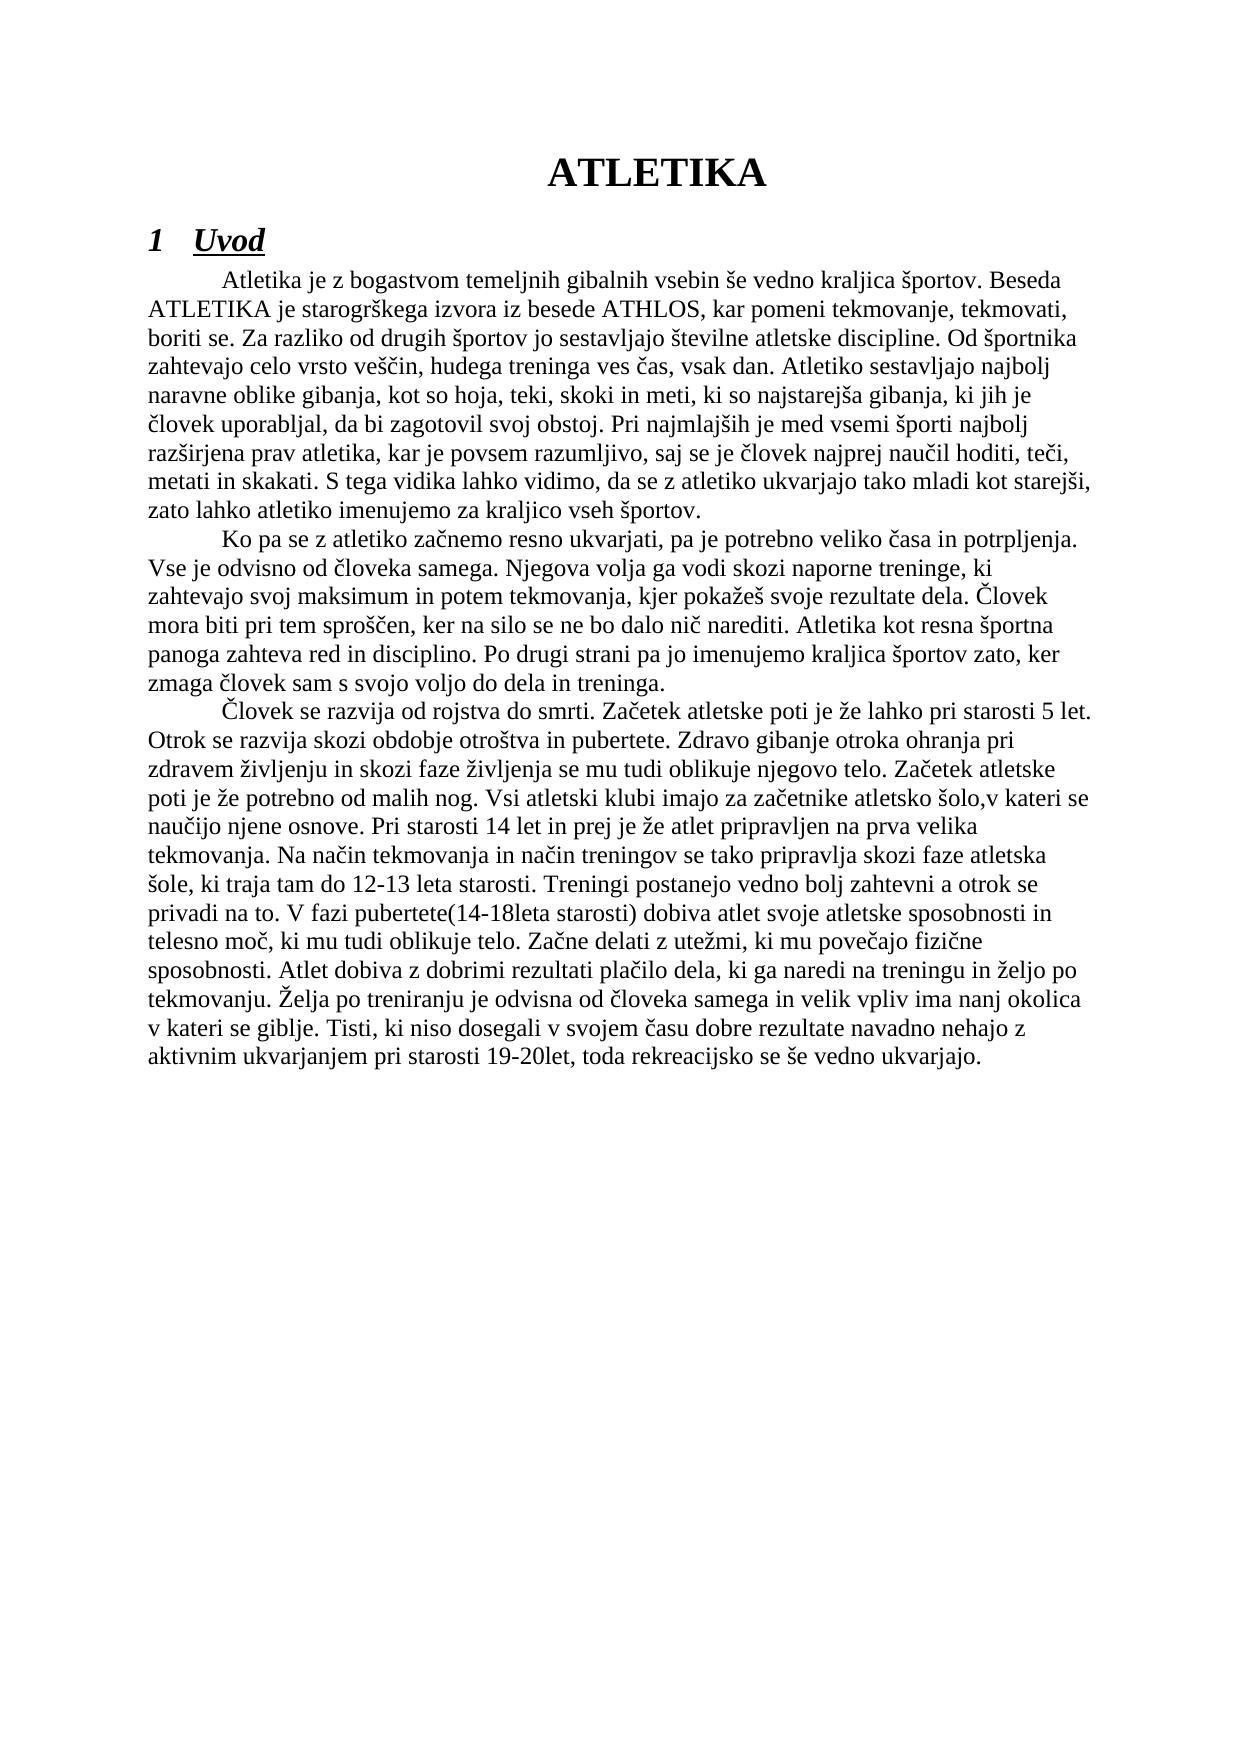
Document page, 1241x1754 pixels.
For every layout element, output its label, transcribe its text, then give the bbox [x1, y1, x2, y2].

text Ko pa se z atletiko začnemo resno ukvarjati, pa je potrebno veliko časa in potrpljenja. Vse je odvisno od človeka samega. Njegova volja ga vodi skozi naporne treninge, ki zahtevajo svoj maksimum in potem tekmovanja, kjer pokažeš svoje rezultate dela. Človek mora biti pri tem sproščen, ker na silo se ne bo dalo nič narediti. Atletika kot resna športna panoga zahteva red in disciplino. Po drugi strani pa jo imenujemo kraljica športov zato, ker zmaga človek sam s svojo voljo do dela in treninga. [148, 524, 1093, 696]
subtitle Uvod [148, 221, 1093, 259]
text Atletika je z bogastvom temeljnih gibalnih vsebin še vedno kraljica športov. Beseda ATLETIKA je starogrškega izvora iz besede ATHLOS, kar pomeni tekmovanje, tekmovati, boriti se. Za razliko od drugih športov jo sestavljajo številne atletske discipline. Od športnika zahtevajo celo vrsto veščin, hudega treninga ves čas, vsak dan. Atletiko sestavljajo najbolj naravne oblike gibanja, kot so hoja, teki, skoki in meti, ki so najstarejša gibanja, ki jih je človek uporabljal, da bi zagotovil svoj obstoj. Pri najmlajših je med vsemi športi najbolj razširjena prav atletika, kar je povsem razumljivo, saj se je človek najprej naučil hoditi, teči, metati in skakati. S tega vidika lahko vidimo, da se z atletiko ukvarjajo tako mladi kot starejši, zato lahko atletiko imenujemo za kraljico vseh športov. [148, 265, 1093, 524]
text Človek se razvija od rojstva do smrti. Začetek atletske poti je že lahko pri starosti 5 let. Otrok se razvija skozi obdobje otroštva in pubertete. Zdravo gibanje otroka ohranja pri zdravem življenju in skozi faze življenja se mu tudi oblikuje njegovo telo. Začetek atletske poti je že potrebno od malih nog. Vsi atletski klubi imajo za začetnike atletsko šolo,v kateri se naučijo njene osnove. Pri starosti 14 let in prej je že atlet pripravljen na prva velika tekmovanja. Na način tekmovanja in način treningov se tako pripravlja skozi faze atletska šole, ki traja tam do 12-13 leta starosti. Treningi postanejo vedno bolj zahtevni a otrok se privadi na to. V fazi pubertete(14-18leta starosti) dobiva atlet svoje atletske sposobnosti in telesno moč, ki mu tudi oblikuje telo. Začne delati z utežmi, ki mu povečajo fizične sposobnosti. Atlet dobiva z dobrimi rezultati plačilo dela, ki ga naredi na treningu in željo po tekmovanju. Želja po treniranju je odvisna od človeka samega in velik vpliv ima nanj okolica v kateri se giblje. Tisti, ki niso dosegali v svojem času dobre rezultate navadno nehajo z aktivnim ukvarjanjem pri starosti 19-20let, toda rekreacijsko se še vedno ukvarjajo. [148, 696, 1093, 1070]
text ATLETIKA [148, 148, 1093, 196]
